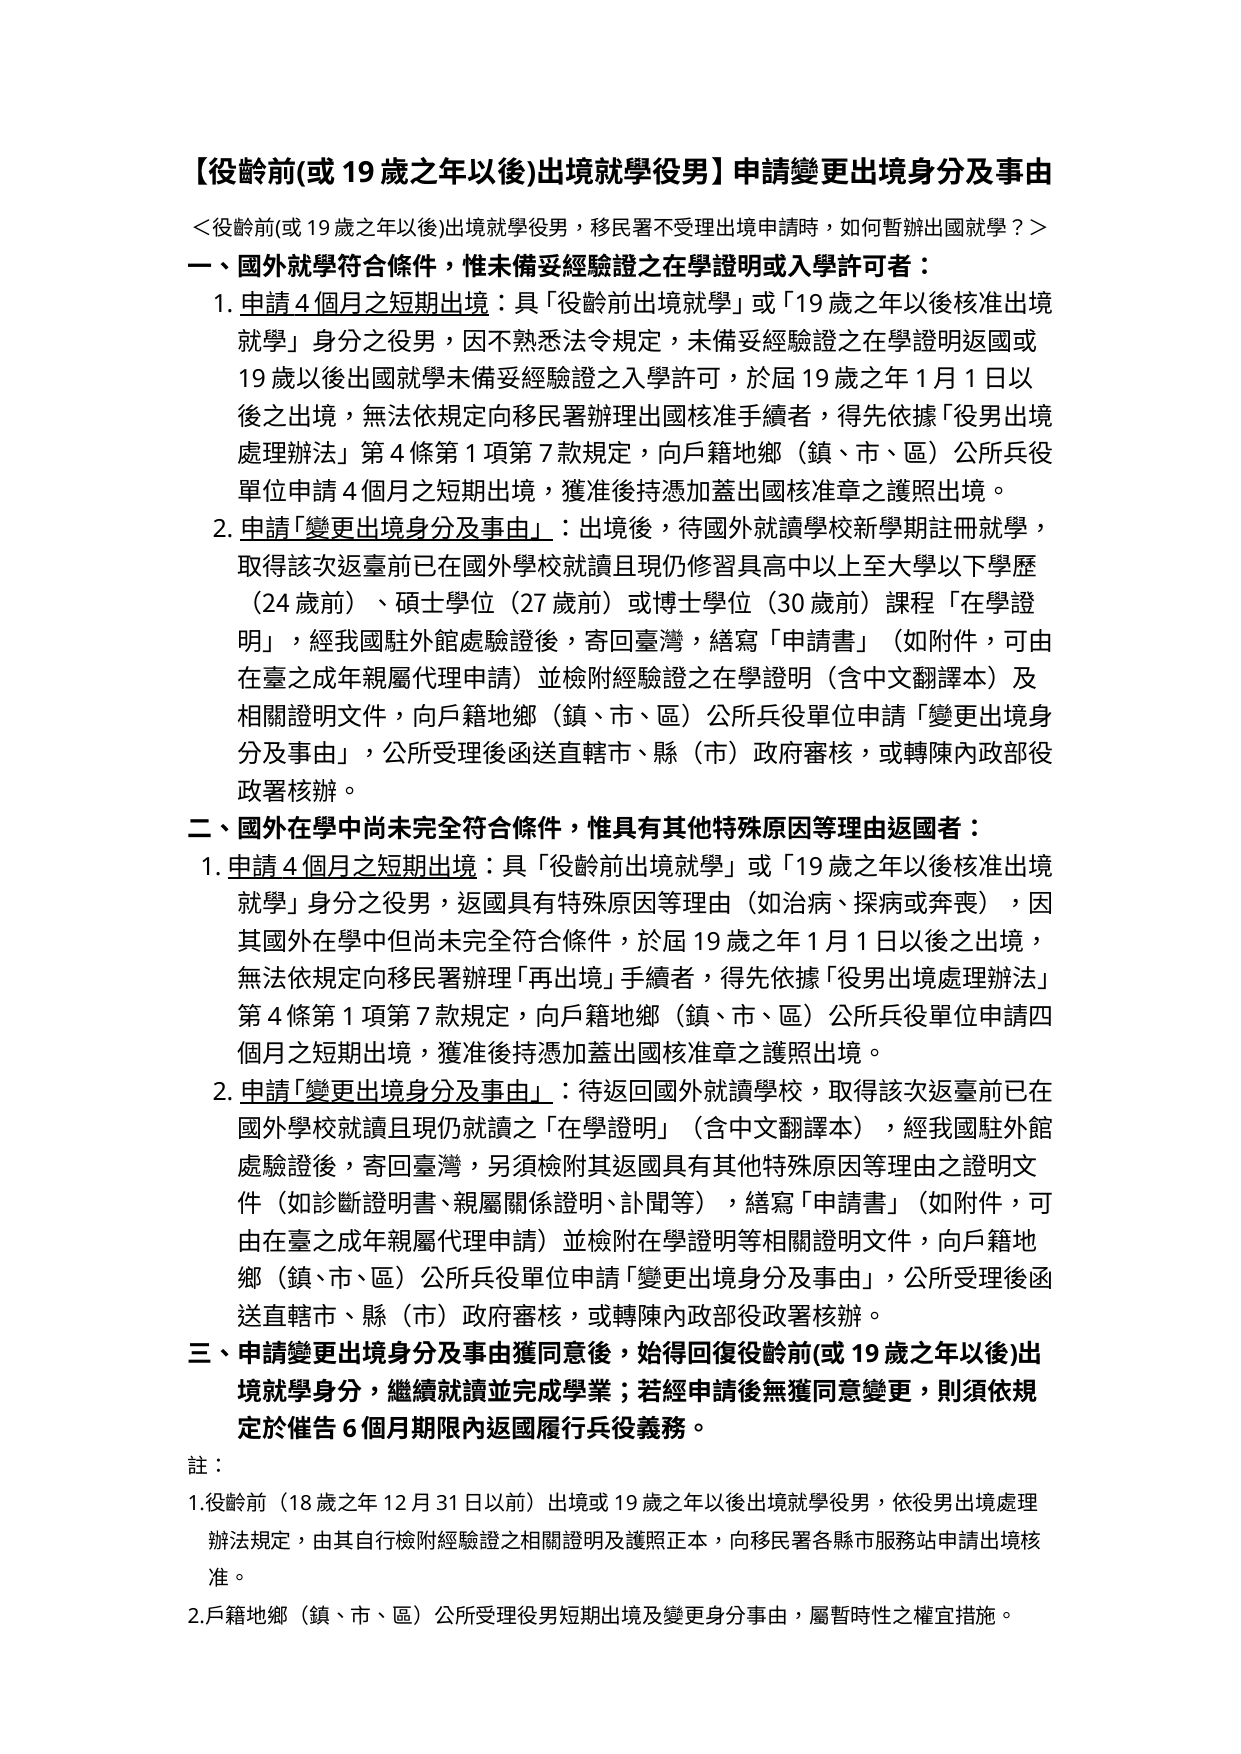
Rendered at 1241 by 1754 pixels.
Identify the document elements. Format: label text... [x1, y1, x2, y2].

text 1. 申請4個月之短期出境：具「役齡前出境就學」或「19歲之年以後核准出境就學」身分之役男，因不熟悉法令規定，未備妥經驗證之在學證明返國或19歲以後出國就學未備妥經驗證之入學許可，於屆19歲之年1月1日以後之出境，無法依規定向移民署辦理出國核准手續者，得先依據「役男出境處理辦法」第4條第1項第7款規定，向戶籍地鄉（鎮、市、區）公所兵役單位申請4個月之短期出境，獲准後持憑加蓋出國核准章之護照出境。 [212, 283, 1053, 508]
text 1.役齡前（18歲之年12月31日以前）出境或19歲之年以後出境就學役男，依役男出境處理辦法規定，由其自行檢附經驗證之相關證明及護照正本，向移民署各縣市服務站申請出境核准。 [187, 1483, 1053, 1595]
text 【役齡前(或19歲之年以後)出境就學役男】申請變更出境身分及事由 [187, 133, 1053, 208]
text 三、申請變更出境身分及事由獲同意後，始得回復役齡前(或19歲之年以後)出境就學身分，繼續就讀並完成學業；若經申請後無獲同意變更，則須依規定於催告6個月期限內返國履行兵役義務。 [187, 1333, 1053, 1445]
text 二、國外在學中尚未完全符合條件，惟具有其他特殊原因等理由返國者： [187, 808, 1053, 845]
text 2. 申請「變更出境身分及事由」：出境後，待國外就讀學校新學期註冊就學，取得該次返臺前已在國外學校就讀且現仍修習具高中以上至大學以下學歷（24歲前）、碩士學位（27歲前）或博士學位（30歲前）課程「在學證明」，經我國駐外館處驗證後，寄回臺灣，繕寫「申請書」（如附件，可由在臺之成年親屬代理申請）並檢附經驗證之在學證明（含中文翻譯本）及相關證明文件，向戶籍地鄉（鎮、市、區）公所兵役單位申請「變更出境身分及事由」，公所受理後函送直轄市、縣（市）政府審核，或轉陳內政部役政署核辦。 [212, 508, 1053, 808]
text ＜役齡前(或19歲之年以後)出境就學役男，移民署不受理出境申請時，如何暫辦出國就學？＞ [187, 208, 1053, 245]
text 2. 申請「變更出境身分及事由」：待返回國外就讀學校，取得該次返臺前已在國外學校就讀且現仍就讀之「在學證明」（含中文翻譯本），經我國駐外館處驗證後，寄回臺灣，另須檢附其返國具有其他特殊原因等理由之證明文件（如診斷證明書、親屬關係證明、訃聞等），繕寫「申請書」（如附件，可由在臺之成年親屬代理申請）並檢附在學證明等相關證明文件，向戶籍地鄉（鎮、市、區）公所兵役單位申請「變更出境身分及事由」，公所受理後函送直轄市、縣（市）政府審核，或轉陳內政部役政署核辦。 [212, 1070, 1053, 1333]
text 1. 申請4個月之短期出境：具「役齡前出境就學」或「19歲之年以後核准出境就學」身分之役男，返國具有特殊原因等理由（如治病、探病或奔喪），因其國外在學中但尚未完全符合條件，於屆19歲之年1月1日以後之出境，無法依規定向移民署辦理「再出境」手續者，得先依據「役男出境處理辦法」第4條第1項第7款規定，向戶籍地鄉（鎮、市、區）公所兵役單位申請四個月之短期出境，獲准後持憑加蓋出國核准章之護照出境。 [187, 845, 1053, 1070]
text 一、國外就學符合條件，惟未備妥經驗證之在學證明或入學許可者： [187, 245, 1053, 283]
text 2.戶籍地鄉（鎮、市、區）公所受理役男短期出境及變更身分事由，屬暫時性之權宜措施。 [187, 1595, 1053, 1633]
text 註： [187, 1445, 1053, 1483]
